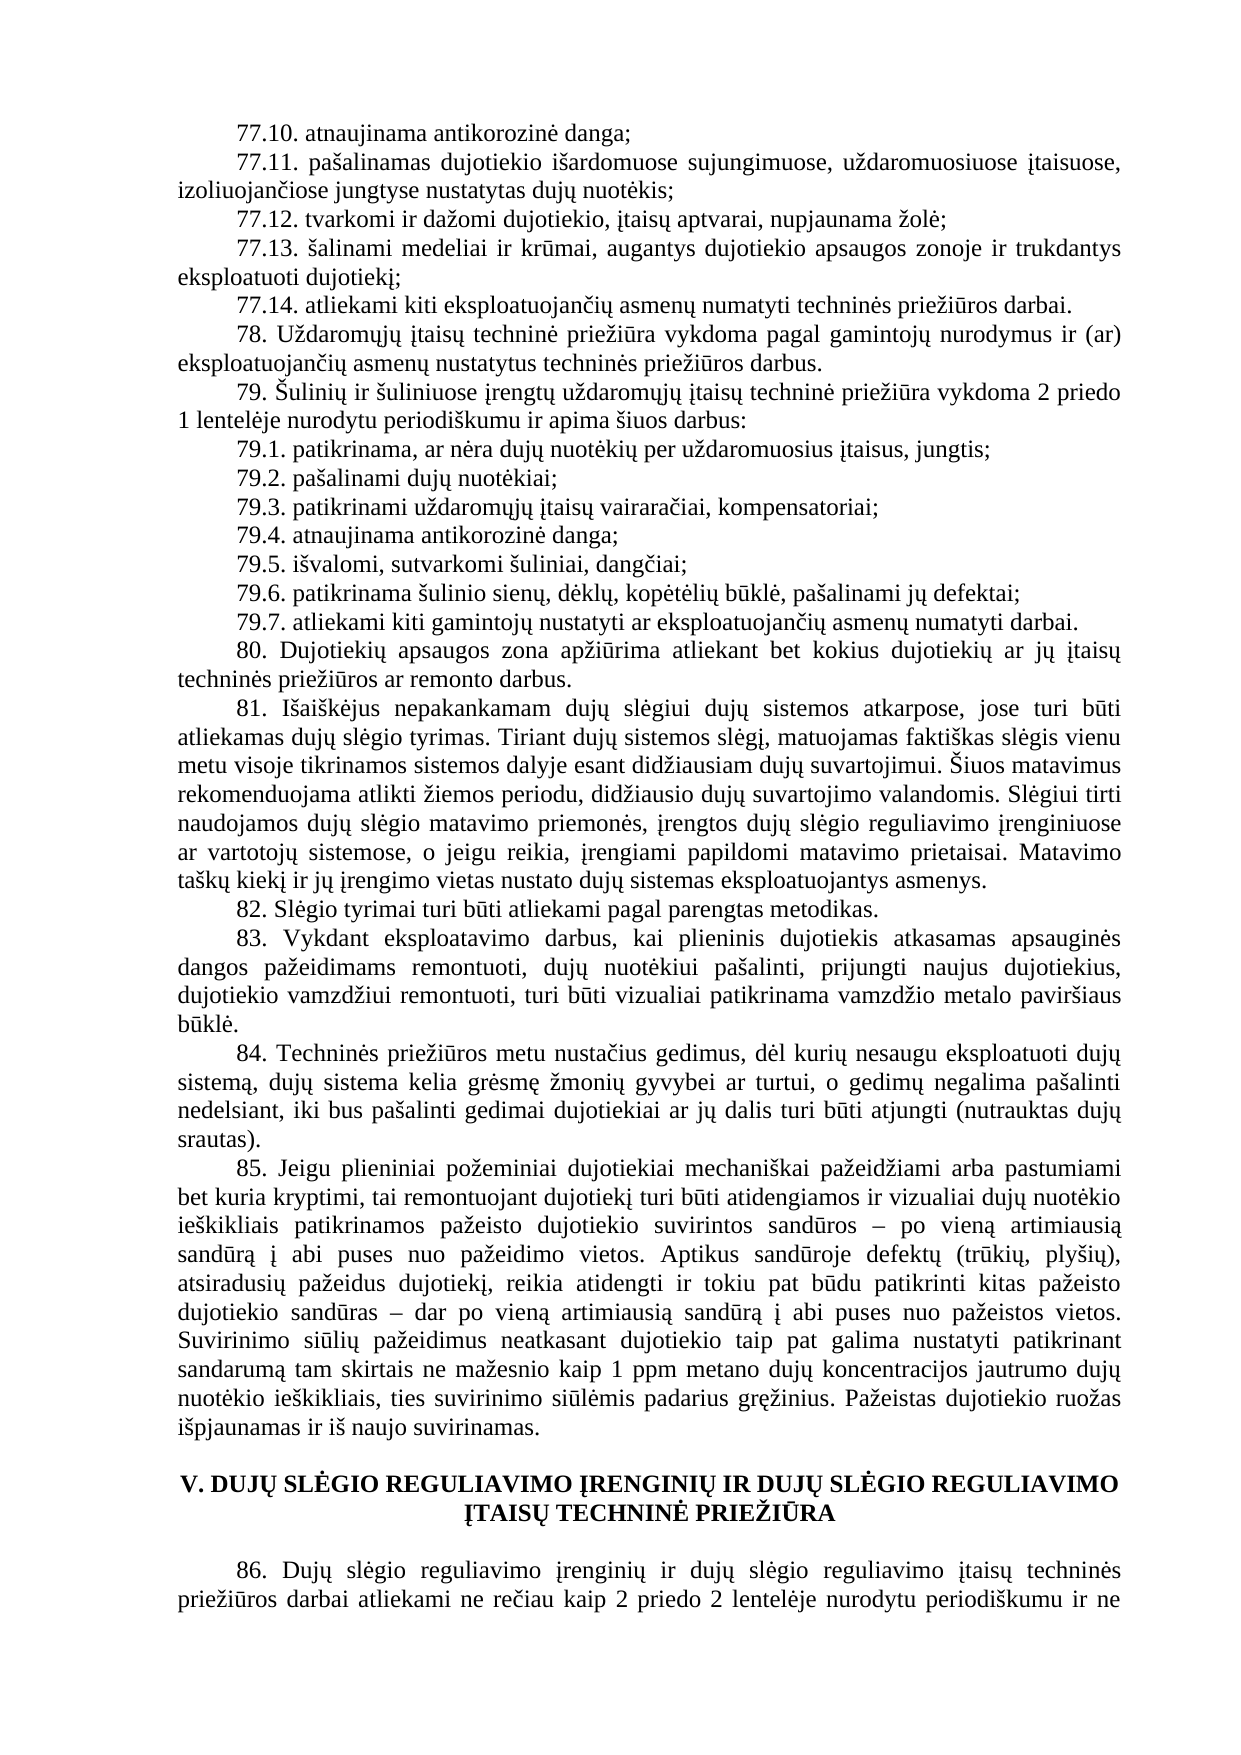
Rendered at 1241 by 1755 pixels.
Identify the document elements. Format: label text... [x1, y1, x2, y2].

text 79.6. patikrinama šulinio sienų, dėklų, kopėtėlių būklė, pašalinami jų defektai; [177, 578, 1122, 607]
text 79.5. išvalomi, sutvarkomi šuliniai, dangčiai; [177, 549, 1122, 578]
text 77.13. šalinami medeliai ir krūmai, augantys dujotiekio apsaugos zonoje ir trukdantys eksploatuoti dujotiekį; [177, 233, 1122, 291]
text 85. Jeigu plieniniai požeminiai dujotiekiai mechaniškai pažeidžiami arba pastumiami bet kuria kryptimi, tai remontuojant dujotiekį turi būti atidengiamos ir vizualiai dujų nuotėkio ieškikliais patikrinamos pažeisto dujotiekio suvirintos sandūros – po vieną artimiausią sandūrą į abi puses nuo pažeidimo vietos. Aptikus sandūroje defektų (trūkių, plyšių), atsiradusių pažeidus dujotiekį, reikia atidengti ir tokiu pat būdu patikrinti kitas pažeisto dujotiekio sandūras – dar po vieną artimiausią sandūrą į abi puses nuo pažeistos vietos. Suvirinimo siūlių pažeidimus neatkasant dujotiekio taip pat galima nustatyti patikrinant sandarumą tam skirtais ne mažesnio kaip 1 ppm metano dujų koncentracijos jautrumo dujų nuotėkio ieškikliais, ties suvirinimo siūlėmis padarius gręžinius. Pažeistas dujotiekio ruožas išpjaunamas ir iš naujo suvirinamas. [177, 1153, 1122, 1441]
text 79.2. pašalinami dujų nuotėkiai; [177, 463, 1122, 492]
text 77.14. atliekami kiti eksploatuojančių asmenų numatyti techninės priežiūros darbai. [177, 291, 1122, 319]
text 79.4. atnaujinama antikorozinė danga; [177, 521, 1122, 549]
text 80. Dujotiekių apsaugos zona apžiūrima atliekant bet kokius dujotiekių ar jų įtaisų techninės priežiūros ar remonto darbus. [177, 636, 1122, 693]
text 83. Vykdant eksploatavimo darbus, kai plieninis dujotiekis atkasamas apsauginės dangos pažeidimams remontuoti, dujų nuotėkiui pašalinti, prijungti naujus dujotiekius, dujotiekio vamzdžiui remontuoti, turi būti vizualiai patikrinama vamzdžio metalo paviršiaus būklė. [177, 923, 1122, 1038]
text 79. Šulinių ir šuliniuose įrengtų uždaromųjų įtaisų techninė priežiūra vykdoma 2 priedo 1 lentelėje nurodytu periodiškumu ir apima šiuos darbus: [177, 377, 1122, 434]
text 82. Slėgio tyrimai turi būti atliekami pagal parengtas metodikas. [177, 894, 1122, 923]
text 79.7. atliekami kiti gamintojų nustatyti ar eksploatuojančių asmenų numatyti darbai. [177, 607, 1122, 636]
text 77.12. tvarkomi ir dažomi dujotiekio, įtaisų aptvarai, nupjaunama žolė; [177, 204, 1122, 233]
text 79.3. patikrinami uždaromųjų įtaisų vairaračiai, kompensatoriai; [177, 492, 1122, 521]
text 86. Dujų slėgio reguliavimo įrenginių ir dujų slėgio reguliavimo įtaisų techninės priežiūros darbai atliekami ne rečiau kaip 2 priedo 2 lentelėje nurodytu periodiškumu ir ne [177, 1556, 1122, 1613]
text 77.10. atnaujinama antikorozinė danga; [177, 118, 1122, 147]
text V. Dujų slėgio reguliavimo įrenginių ir dujų slėgio reguliavimo įtaisų techninė priežiūra [177, 1469, 1122, 1527]
text 78. Uždaromųjų įtaisų techninė priežiūra vykdoma pagal gamintojų nurodymus ir (ar) eksploatuojančių asmenų nustatytus techninės priežiūros darbus. [177, 319, 1122, 377]
text 77.11. pašalinamas dujotiekio išardomuose sujungimuose, uždaromuosiuose įtaisuose, izoliuojančiose jungtyse nustatytas dujų nuotėkis; [177, 147, 1122, 204]
text 81. Išaiškėjus nepakankamam dujų slėgiui dujų sistemos atkarpose, jose turi būti atliekamas dujų slėgio tyrimas. Tiriant dujų sistemos slėgį, matuojamas faktiškas slėgis vienu metu visoje tikrinamos sistemos dalyje esant didžiausiam dujų suvartojimui. Šiuos matavimus rekomenduojama atlikti žiemos periodu, didžiausio dujų suvartojimo valandomis. Slėgiui tirti naudojamos dujų slėgio matavimo priemonės, įrengtos dujų slėgio reguliavimo įrenginiuose ar vartotojų sistemose, o jeigu reikia, įrengiami papildomi matavimo prietaisai. Matavimo taškų kiekį ir jų įrengimo vietas nustato dujų sistemas eksploatuojantys asmenys. [177, 693, 1122, 894]
text 84. Techninės priežiūros metu nustačius gedimus, dėl kurių nesaugu eksploatuoti dujų sistemą, dujų sistema kelia grėsmę žmonių gyvybei ar turtui, o gedimų negalima pašalinti nedelsiant, iki bus pašalinti gedimai dujotiekiai ar jų dalis turi būti atjungti (nutrauktas dujų srautas). [177, 1038, 1122, 1153]
text 79.1. patikrinama, ar nėra dujų nuotėkių per uždaromuosius įtaisus, jungtis; [177, 434, 1122, 463]
